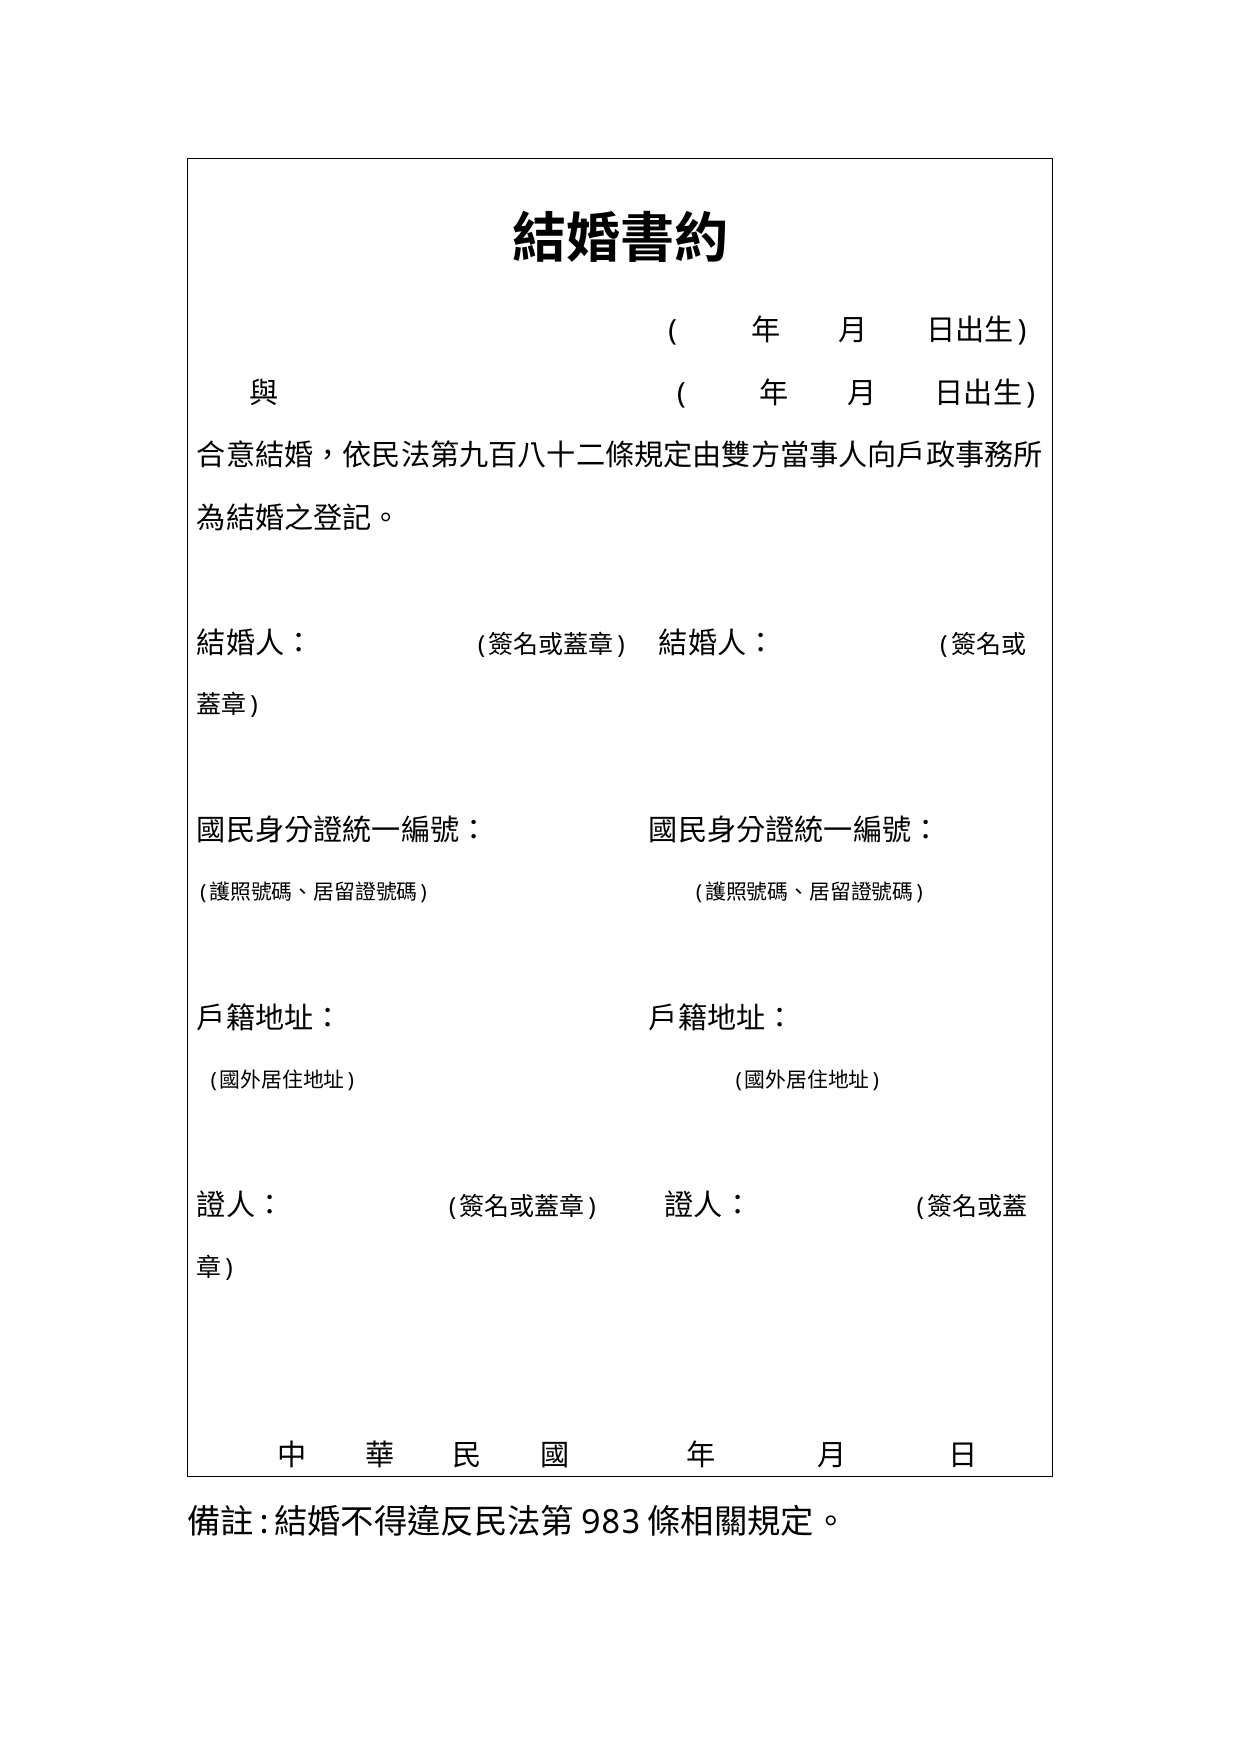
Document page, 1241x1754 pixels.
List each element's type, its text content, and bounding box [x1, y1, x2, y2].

text (國外居住地址) (國外居住地址) [188, 1033, 1052, 1099]
text (護照號碼、居留證號碼) (護照號碼、居留證號碼) [188, 846, 1052, 911]
text ( 年 月 日出生) [188, 283, 1052, 346]
text 結婚人： (簽名或蓋章) 結婚人： (簽名或蓋章) [188, 596, 1052, 724]
text 戶籍地址： 戶籍地址： [188, 971, 1052, 1033]
text 備註:結婚不得違反民法第983條相關規定。 [187, 1477, 1053, 1539]
text 合意結婚，依民法第九百八十二條規定由雙方當事人向戶政事務所為結婚之登記。 [188, 408, 1052, 536]
text 證人： (簽名或蓋章) 證人： (簽名或蓋章) [188, 1158, 1052, 1286]
text 國民身分證統一編號： 國民身分證統一編號： [188, 783, 1052, 846]
text 結婚書約 [188, 159, 1052, 283]
text 與 ( 年 月 日出生) [188, 346, 1052, 408]
text 中 華 民 國 年 月 日 [188, 1408, 1052, 1476]
